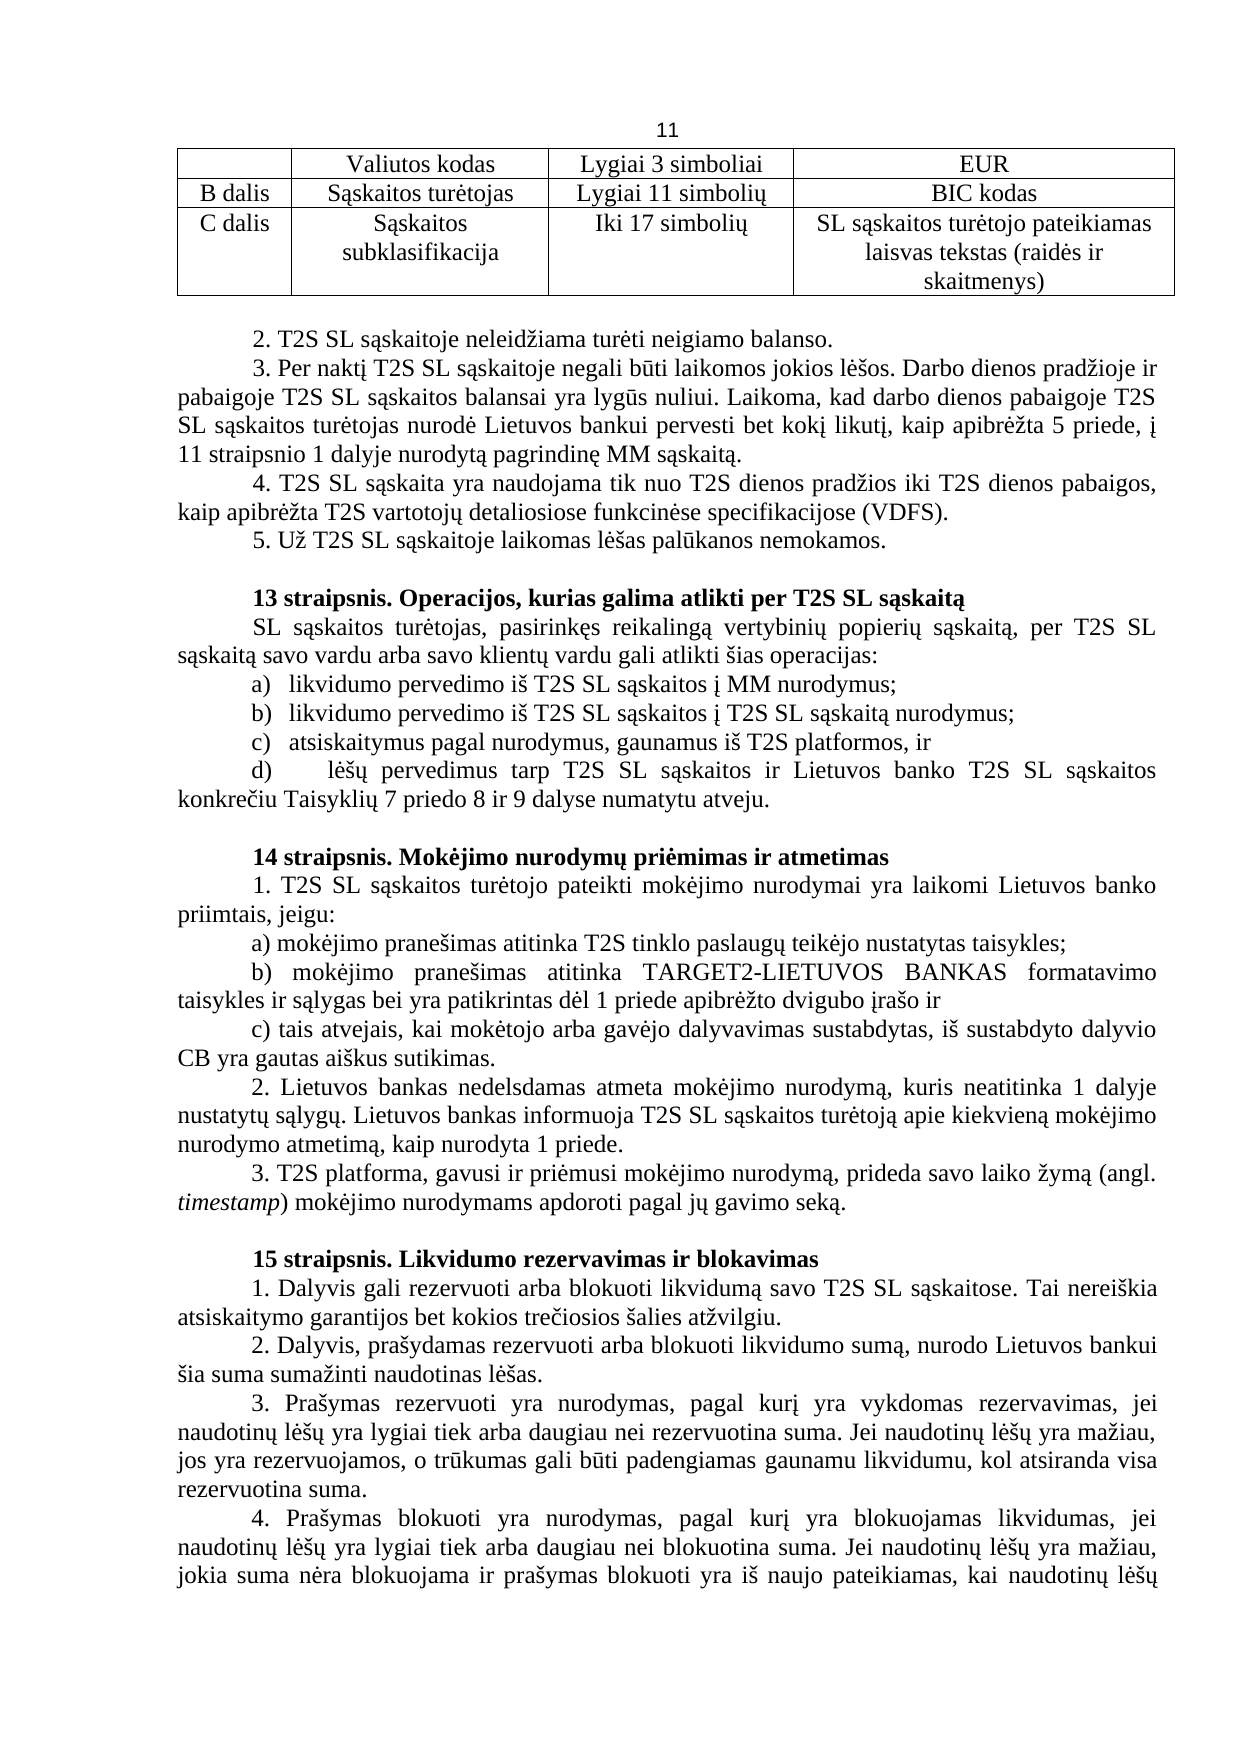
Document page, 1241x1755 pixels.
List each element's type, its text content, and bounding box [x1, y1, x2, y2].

text b) likvidumo pervedimo iš T2S SL sąskaitos į T2S SL sąskaitą nurodymus; [251, 698, 1158, 727]
text c) tais atvejais, kai mokėtojo arba gavėjo dalyvavimas sustabdytas, iš sustabdyto dalyvio CB yra gautas aiškus sutikimas. [177, 1014, 1158, 1072]
table_cell C dalis [178, 208, 291, 294]
text c) atsiskaitymus pagal nurodymus, gaunamus iš T2S platformos, ir [251, 727, 1158, 756]
text 1. T2S SL sąskaitos turėtojo pateikti mokėjimo nurodymai yra laikomi Lietuvos banko priimtais, jeigu: [177, 871, 1158, 928]
text 4. T2S SL sąskaita yra naudojama tik nuo T2S dienos pradžios iki T2S dienos pabaigos, kaip apibrėžta T2S vartotojų detaliosiose funkcinėse specifikacijose (VDFS). [177, 468, 1158, 526]
text a) likvidumo pervedimo iš T2S SL sąskaitos į MM nurodymus; [251, 669, 1158, 698]
text 4. Prašymas blokuoti yra nurodymas, pagal kurį yra blokuojamas likvidumas, jei naudotinų lėšų yra lygiai tiek arba daugiau nei blokuotina suma. Jei naudotinų lėšų yra mažiau, jokia suma nėra blokuojama ir prašymas blokuoti yra iš naujo pateikiamas, kai naudotinų lėšų [177, 1503, 1158, 1589]
table_cell EUR [794, 149, 1174, 177]
text 14 straipsnis. Mokėjimo nurodymų priėmimas ir atmetimas [177, 842, 1158, 871]
text 2. T2S SL sąskaitoje neleidžiama turėti neigiamo balanso. [177, 324, 1158, 353]
text 2. Lietuvos bankas nedelsdamas atmeta mokėjimo nurodymą, kuris neatitinka 1 dalyje nustatytų sąlygų. Lietuvos bankas informuoja T2S SL sąskaitos turėtoją apie kiekvieną mokėjimo nurodymo atmetimą, kaip nurodyta 1 priede. [177, 1072, 1158, 1158]
table_cell [178, 149, 291, 177]
table_cell B dalis [178, 179, 291, 207]
text SL sąskaitos turėtojas, pasirinkęs reikalingą vertybinių popierių sąskaitą, per T2S SL sąskaitą savo vardu arba savo klientų vardu gali atlikti šias operacijas: [177, 612, 1158, 669]
text 13 straipsnis. Operacijos, kurias galima atlikti per T2S SL sąskaitą [177, 583, 1158, 612]
text 3. Prašymas rezervuoti yra nurodymas, pagal kurį yra vykdomas rezervavimas, jei naudotinų lėšų yra lygiai tiek arba daugiau nei rezervuotina suma. Jei naudotinų lėšų yra mažiau, jos yra rezervuojamos, o trūkumas gali būti padengiamas gaunamu likvidumu, kol atsiranda visa rezervuotina suma. [177, 1388, 1158, 1503]
text 3. Per naktį T2S SL sąskaitoje negali būti laikomos jokios lėšos. Darbo dienos pradžioje ir pabaigoje T2S SL sąskaitos balansai yra lygūs nuliui. Laikoma, kad darbo dienos pabaigoje T2S SL sąskaitos turėtojas nurodė Lietuvos bankui pervesti bet kokį likutį, kaip apibrėžta 5 priede, į 11 straipsnio 1 dalyje nurodytą pagrindinę MM sąskaitą. [177, 353, 1158, 468]
table_cell BIC kodas [794, 179, 1174, 207]
text b) mokėjimo pranešimas atitinka TARGET2-LIETUVOS BANKAS formatavimo taisykles ir sąlygas bei yra patikrintas dėl 1 priede apibrėžto dvigubo įrašo ir [177, 957, 1158, 1014]
table_cell Valiutos kodas [292, 149, 548, 177]
text 3. T2S platforma, gavusi ir priėmusi mokėjimo nurodymą, prideda savo laiko žymą (angl. timestamp) mokėjimo nurodymams apdoroti pagal jų gavimo seką. [177, 1158, 1158, 1216]
table_cell SL sąskaitos turėtojo pateikiamas laisvas tekstas (raidės ir skaitmenys) [794, 208, 1174, 294]
table_cell Iki 17 simbolių [549, 208, 793, 294]
text 5. Už T2S SL sąskaitoje laikomas lėšas palūkanos nemokamos. [177, 526, 1158, 554]
table_cell Lygiai 3 simboliai [549, 149, 793, 177]
text 2. Dalyvis, prašydamas rezervuoti arba blokuoti likvidumo sumą, nurodo Lietuvos bankui šia suma sumažinti naudotinas lėšas. [177, 1331, 1158, 1388]
table_cell Sąskaitos turėtojas [292, 179, 548, 207]
table_cell Lygiai 11 simbolių [549, 179, 793, 207]
text 15 straipsnis. Likvidumo rezervavimas ir blokavimas [177, 1244, 1158, 1273]
text a) mokėjimo pranešimas atitinka T2S tinklo paslaugų teikėjo nustatytas taisykles; [251, 928, 1158, 957]
text 1. Dalyvis gali rezervuoti arba blokuoti likvidumą savo T2S SL sąskaitose. Tai nereiškia atsiskaitymo garantijos bet kokios trečiosios šalies atžvilgiu. [177, 1273, 1158, 1331]
table_cell Sąskaitos subklasifikacija [292, 208, 548, 294]
text d) lėšų pervedimus tarp T2S SL sąskaitos ir Lietuvos banko T2S SL sąskaitos konkrečiu Taisyklių 7 priedo 8 ir 9 dalyse numatytu atveju. [177, 756, 1158, 813]
